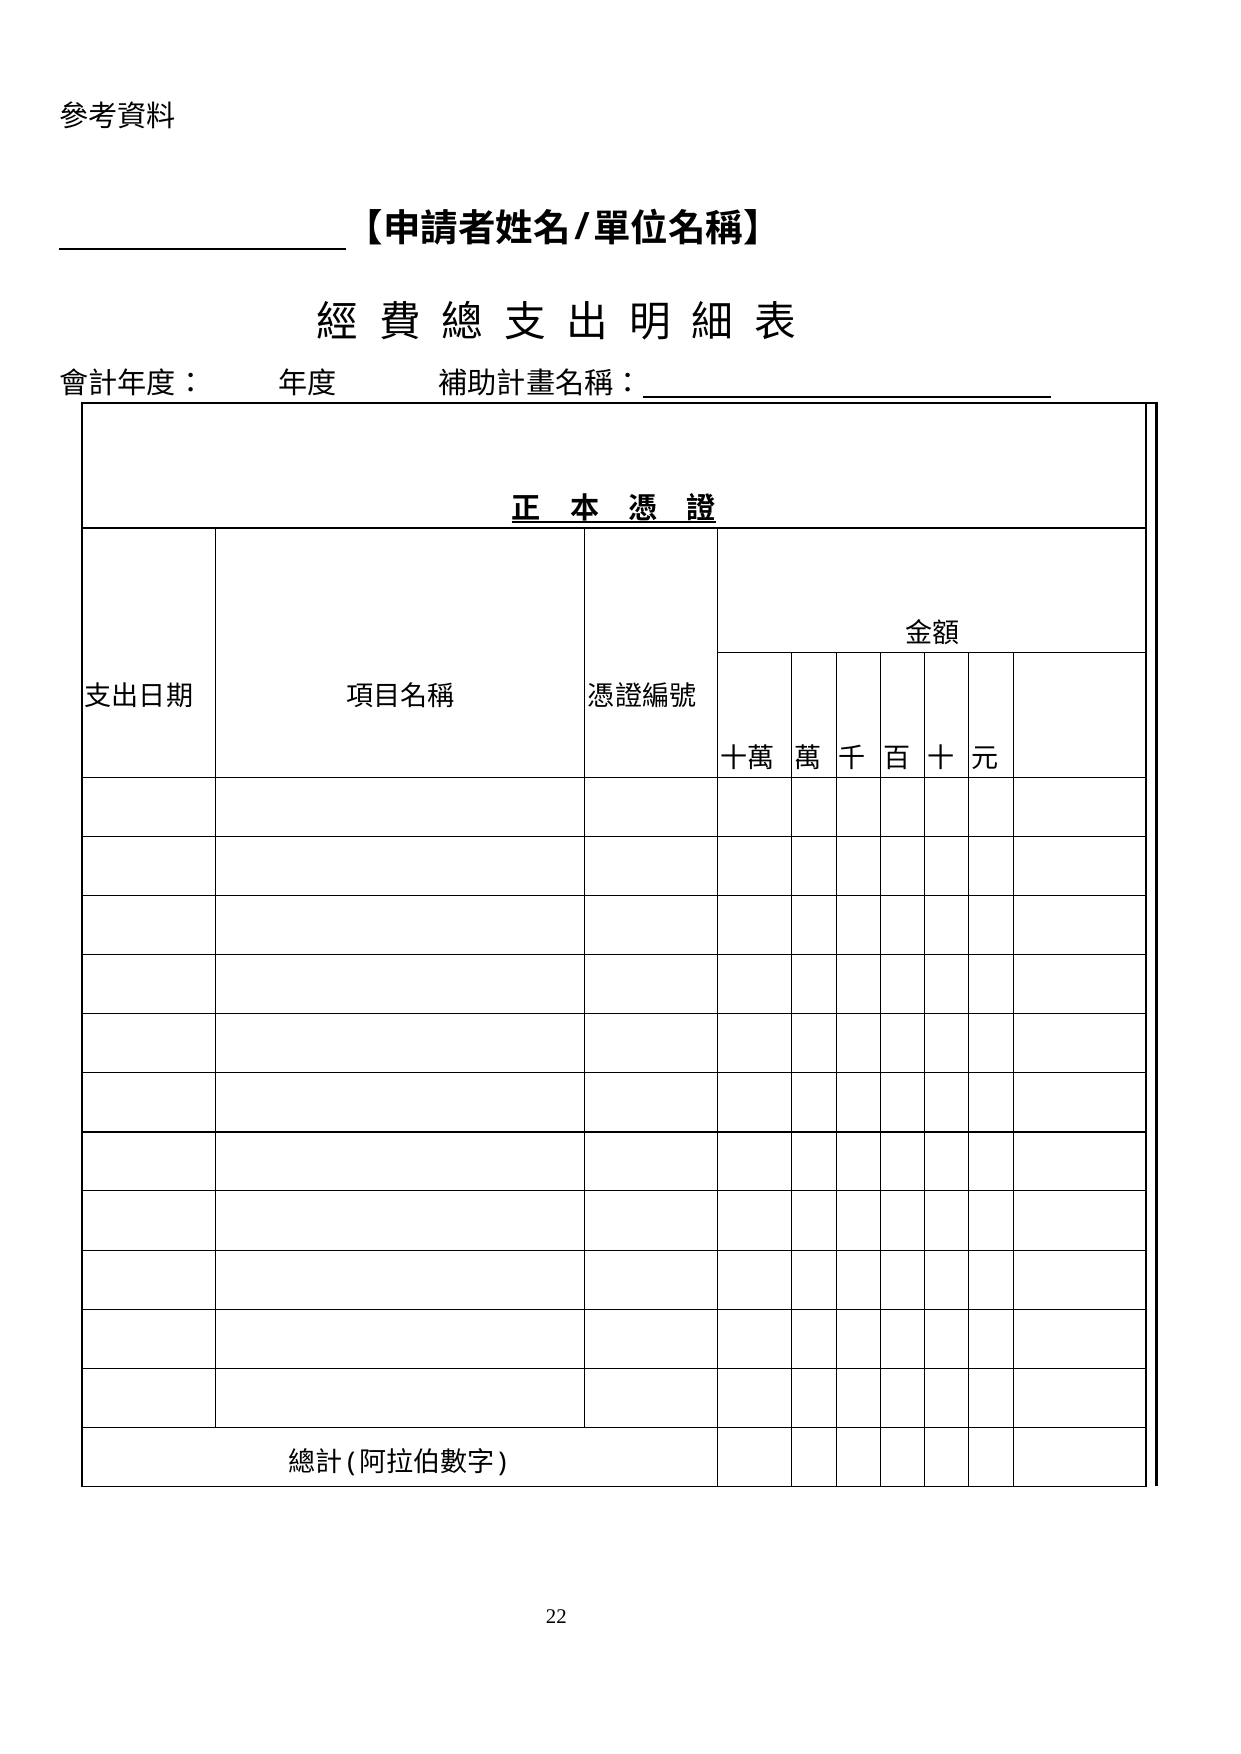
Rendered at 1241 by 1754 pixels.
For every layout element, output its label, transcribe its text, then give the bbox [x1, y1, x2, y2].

table_cell [585, 1251, 717, 1308]
table_cell [837, 1191, 880, 1249]
table_cell [585, 896, 717, 954]
table_cell 萬 [792, 653, 836, 777]
table_cell [718, 1428, 791, 1486]
table_cell [718, 1133, 791, 1190]
table_cell [1014, 955, 1145, 1013]
table_cell [925, 778, 968, 836]
table_cell [837, 896, 880, 954]
table_cell [83, 896, 215, 954]
table_cell [925, 1310, 968, 1368]
table_cell [718, 1073, 791, 1131]
table_cell [1014, 778, 1145, 836]
table_cell 十 [925, 653, 968, 777]
table_cell [718, 896, 791, 954]
table_cell 憑證編號 [585, 529, 717, 777]
table_cell [718, 1014, 791, 1072]
table_cell [792, 837, 836, 895]
table_cell [969, 896, 1013, 954]
table_cell [881, 1310, 924, 1368]
table_cell 支出日期 [83, 529, 215, 777]
table_cell [969, 1073, 1013, 1131]
table_cell [969, 1428, 1013, 1486]
table_cell 元 [969, 653, 1013, 777]
table_cell [969, 778, 1013, 836]
table_cell [585, 837, 717, 895]
table_cell [925, 1014, 968, 1072]
table_cell [925, 1428, 968, 1486]
table_cell [792, 778, 836, 836]
table_cell [925, 837, 968, 895]
table_cell [969, 1251, 1013, 1308]
table_cell [837, 1369, 880, 1427]
table_cell [585, 1014, 717, 1072]
table_cell [792, 1073, 836, 1131]
table_cell [1014, 1428, 1145, 1486]
table_cell [969, 1310, 1013, 1368]
table_cell [216, 1073, 584, 1131]
table_cell [718, 955, 791, 1013]
table_cell [1014, 1191, 1145, 1249]
table_cell [585, 955, 717, 1013]
table_cell 總計(阿拉伯數字) [83, 1428, 717, 1486]
table_cell [881, 1369, 924, 1427]
table_cell [792, 1133, 836, 1190]
table_cell [925, 955, 968, 1013]
table_cell [718, 837, 791, 895]
table_cell [83, 1251, 215, 1308]
table_cell [881, 1133, 924, 1190]
table_cell [83, 1133, 215, 1190]
table_cell [83, 1014, 215, 1072]
table_cell [718, 1369, 791, 1427]
table_cell [792, 1369, 836, 1427]
table_cell [1014, 1073, 1145, 1131]
table_cell [718, 778, 791, 836]
table_cell [881, 1014, 924, 1072]
table_cell [969, 837, 1013, 895]
table_cell [881, 896, 924, 954]
table_cell 十萬 [718, 653, 791, 777]
table_cell [216, 1310, 584, 1368]
table_cell [837, 1251, 880, 1308]
table_cell [881, 778, 924, 836]
table_cell [216, 896, 584, 954]
table_cell [881, 1191, 924, 1249]
table_cell [1014, 837, 1145, 895]
table_cell 項目名稱 [216, 529, 584, 777]
table_cell [83, 955, 215, 1013]
table_cell [969, 1133, 1013, 1190]
table_cell [837, 1310, 880, 1368]
table_cell [881, 837, 924, 895]
table_cell [837, 837, 880, 895]
table_cell [837, 1428, 880, 1486]
table_cell [792, 1014, 836, 1072]
table_header 正 本 憑 證 [83, 404, 1145, 527]
table_cell [837, 1014, 880, 1072]
table_cell [585, 1369, 717, 1427]
table_cell [792, 1310, 836, 1368]
table_cell [718, 1251, 791, 1308]
table_cell [585, 1073, 717, 1131]
table_cell [83, 1310, 215, 1368]
table_cell [216, 1369, 584, 1427]
table_cell [718, 1310, 791, 1368]
table_cell [792, 955, 836, 1013]
table_cell [881, 1073, 924, 1131]
table_cell [925, 1251, 968, 1308]
table_cell [1014, 1369, 1145, 1427]
table_cell [881, 1428, 924, 1486]
table_cell [792, 1251, 836, 1308]
table_cell [1014, 1014, 1145, 1072]
table_cell [83, 837, 215, 895]
table_cell [585, 1191, 717, 1249]
table_cell [969, 1014, 1013, 1072]
table_cell [1014, 1310, 1145, 1368]
table_cell [925, 1133, 968, 1190]
table_cell [216, 1251, 584, 1308]
table_cell [925, 896, 968, 954]
table_cell [216, 1191, 584, 1249]
table_cell [1014, 1133, 1145, 1190]
table_cell [216, 778, 584, 836]
table_cell [969, 1191, 1013, 1249]
table_cell [1014, 896, 1145, 954]
table_cell 千 [837, 653, 880, 777]
table_cell [585, 1310, 717, 1368]
text 會計年度： 年度 補助計畫名稱： [59, 339, 1053, 402]
table_cell [792, 1191, 836, 1249]
table_cell [1014, 653, 1145, 777]
table_cell [585, 778, 717, 836]
table_cell [1014, 1251, 1145, 1308]
table_cell [969, 955, 1013, 1013]
table_cell [792, 896, 836, 954]
table_cell [216, 1014, 584, 1072]
table_cell [925, 1191, 968, 1249]
table_cell [83, 1073, 215, 1131]
table_cell [969, 1369, 1013, 1427]
table_cell [837, 1073, 880, 1131]
table_cell 金額 [718, 529, 1145, 652]
table_cell [83, 1191, 215, 1249]
table_cell [216, 1133, 584, 1190]
table_header [1147, 404, 1155, 1486]
table_cell [881, 955, 924, 1013]
table_cell [792, 1428, 836, 1486]
table_cell [718, 1191, 791, 1249]
table_cell [881, 1251, 924, 1308]
table_cell [925, 1073, 968, 1131]
table_cell [837, 778, 880, 836]
table_cell [585, 1133, 717, 1190]
text 【申請者姓名/單位名稱】 [59, 152, 1053, 277]
table_cell [925, 1369, 968, 1427]
text 參考資料 [59, 89, 1053, 135]
table_cell [837, 1133, 880, 1190]
table_cell [216, 837, 584, 895]
table_cell [83, 1369, 215, 1427]
table_cell [83, 778, 215, 836]
table_cell 百 [881, 653, 924, 777]
table_cell [837, 955, 880, 1013]
text 經 費 總 支 出 明 細 表 [59, 277, 1053, 339]
table_cell [216, 955, 584, 1013]
